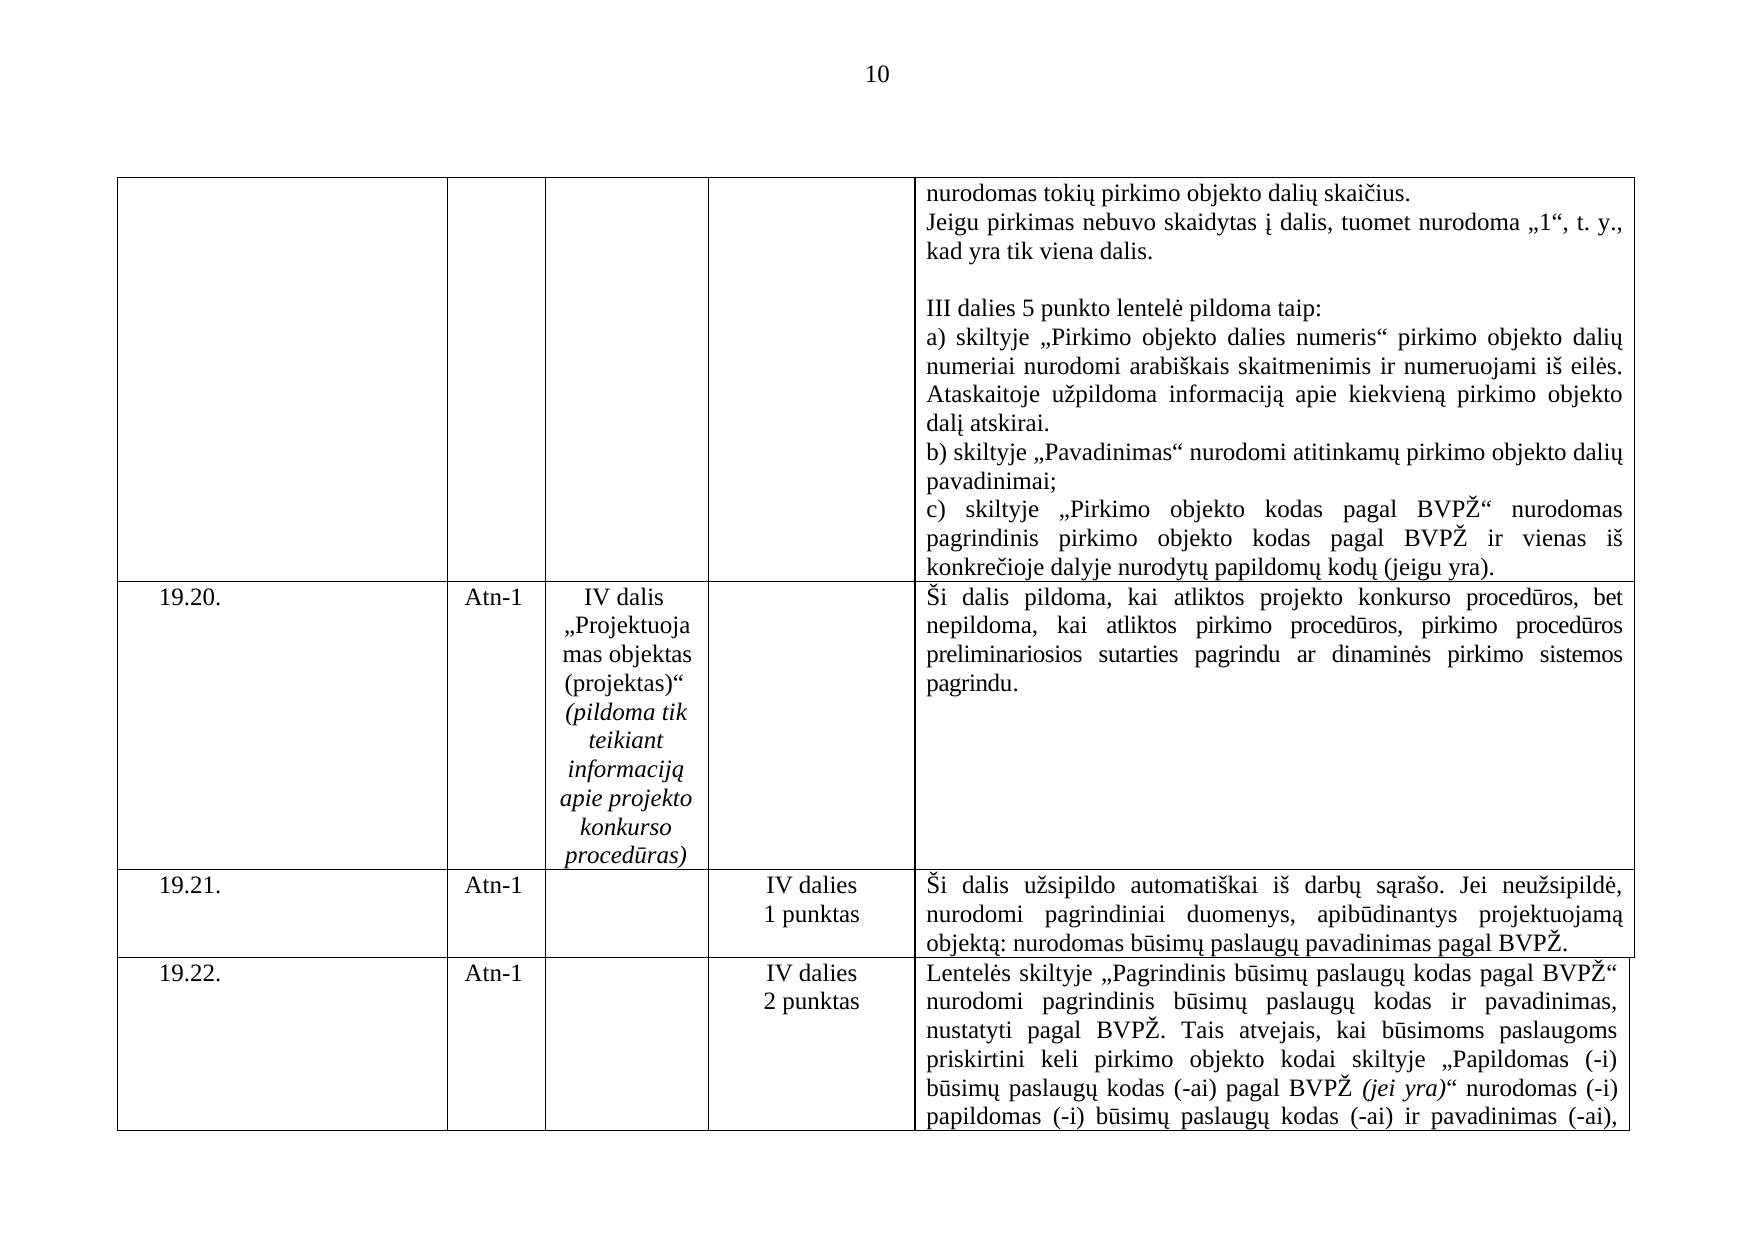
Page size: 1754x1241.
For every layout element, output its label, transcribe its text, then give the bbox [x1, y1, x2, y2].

table_cell Atn-1 [448, 870, 545, 957]
table_cell IV dalies 2 punktas [709, 958, 914, 1130]
table_cell 19.20. [118, 582, 447, 869]
table_cell IV dalies 1 punktas [709, 870, 914, 957]
table_cell [118, 178, 447, 581]
table_cell [1630, 958, 1635, 1130]
table_cell [546, 870, 708, 957]
table_cell [448, 178, 545, 581]
table_cell [546, 958, 708, 1130]
table_cell [709, 178, 914, 581]
table_cell IV dalis „Projektuojamas objektas (projektas)“ (pildoma tik teikiant informaciją apie projekto konkurso procedūras) [546, 582, 708, 869]
table_cell 19.22. [118, 958, 447, 1130]
table_cell [709, 582, 914, 869]
table_cell 19.21. [118, 870, 447, 957]
table_cell nurodomas tokių pirkimo objekto dalių skaičius. Jeigu pirkimas nebuvo skaidytas į dalis, tuomet nurodoma „1“, t. y., kad yra tik viena dalis. III dalies 5 punkto lentelė pildoma taip: a) skiltyje „Pirkimo objekto dalies numeris“ pirkimo objekto dalių numeriai nurodomi arabiškais skaitmenimis ir numeruojami iš eilės. Ataskaitoje užpildoma informaciją apie kiekvieną pirkimo objekto dalį atskirai. b) skiltyje „Pavadinimas“ nurodomi atitinkamų pirkimo objekto dalių pavadinimai; c) skiltyje „Pirkimo objekto kodas pagal BVPŽ“ nurodomas pagrindinis pirkimo objekto kodas pagal BVPŽ ir vienas iš konkrečioje dalyje nurodytų papildomų kodų (jeigu yra). [916, 178, 1634, 581]
table_cell Ši dalis pildoma, kai atliktos projekto konkurso procedūros, bet nepildoma, kai atliktos pirkimo procedūros, pirkimo procedūros preliminariosios sutarties pagrindu ar dinaminės pirkimo sistemos pagrindu. [916, 582, 1634, 869]
table_cell Lentelės skiltyje „Pagrindinis būsimų paslaugų kodas pagal BVPŽ“ nurodomi pagrindinis būsimų paslaugų kodas ir pavadinimas, nustatyti pagal BVPŽ. Tais atvejais, kai būsimoms paslaugoms priskirtini keli pirkimo objekto kodai skiltyje „Papildomas (-i) būsimų paslaugų kodas (-ai) pagal BVPŽ (jei yra)“ nurodomas (-i) papildomas (-i) būsimų paslaugų kodas (-ai) ir pavadinimas (-ai), [916, 958, 1629, 1130]
table_cell Atn-1 [448, 582, 545, 869]
table_cell Atn-1 [448, 958, 545, 1130]
table_cell [546, 178, 708, 581]
table_cell Ši dalis užsipildo automatiškai iš darbų sąrašo. Jei neužsipildė, nurodomi pagrindiniai duomenys, apibūdinantys projektuojamą objektą: nurodomas būsimų paslaugų pavadinimas pagal BVPŽ. [916, 870, 1634, 957]
